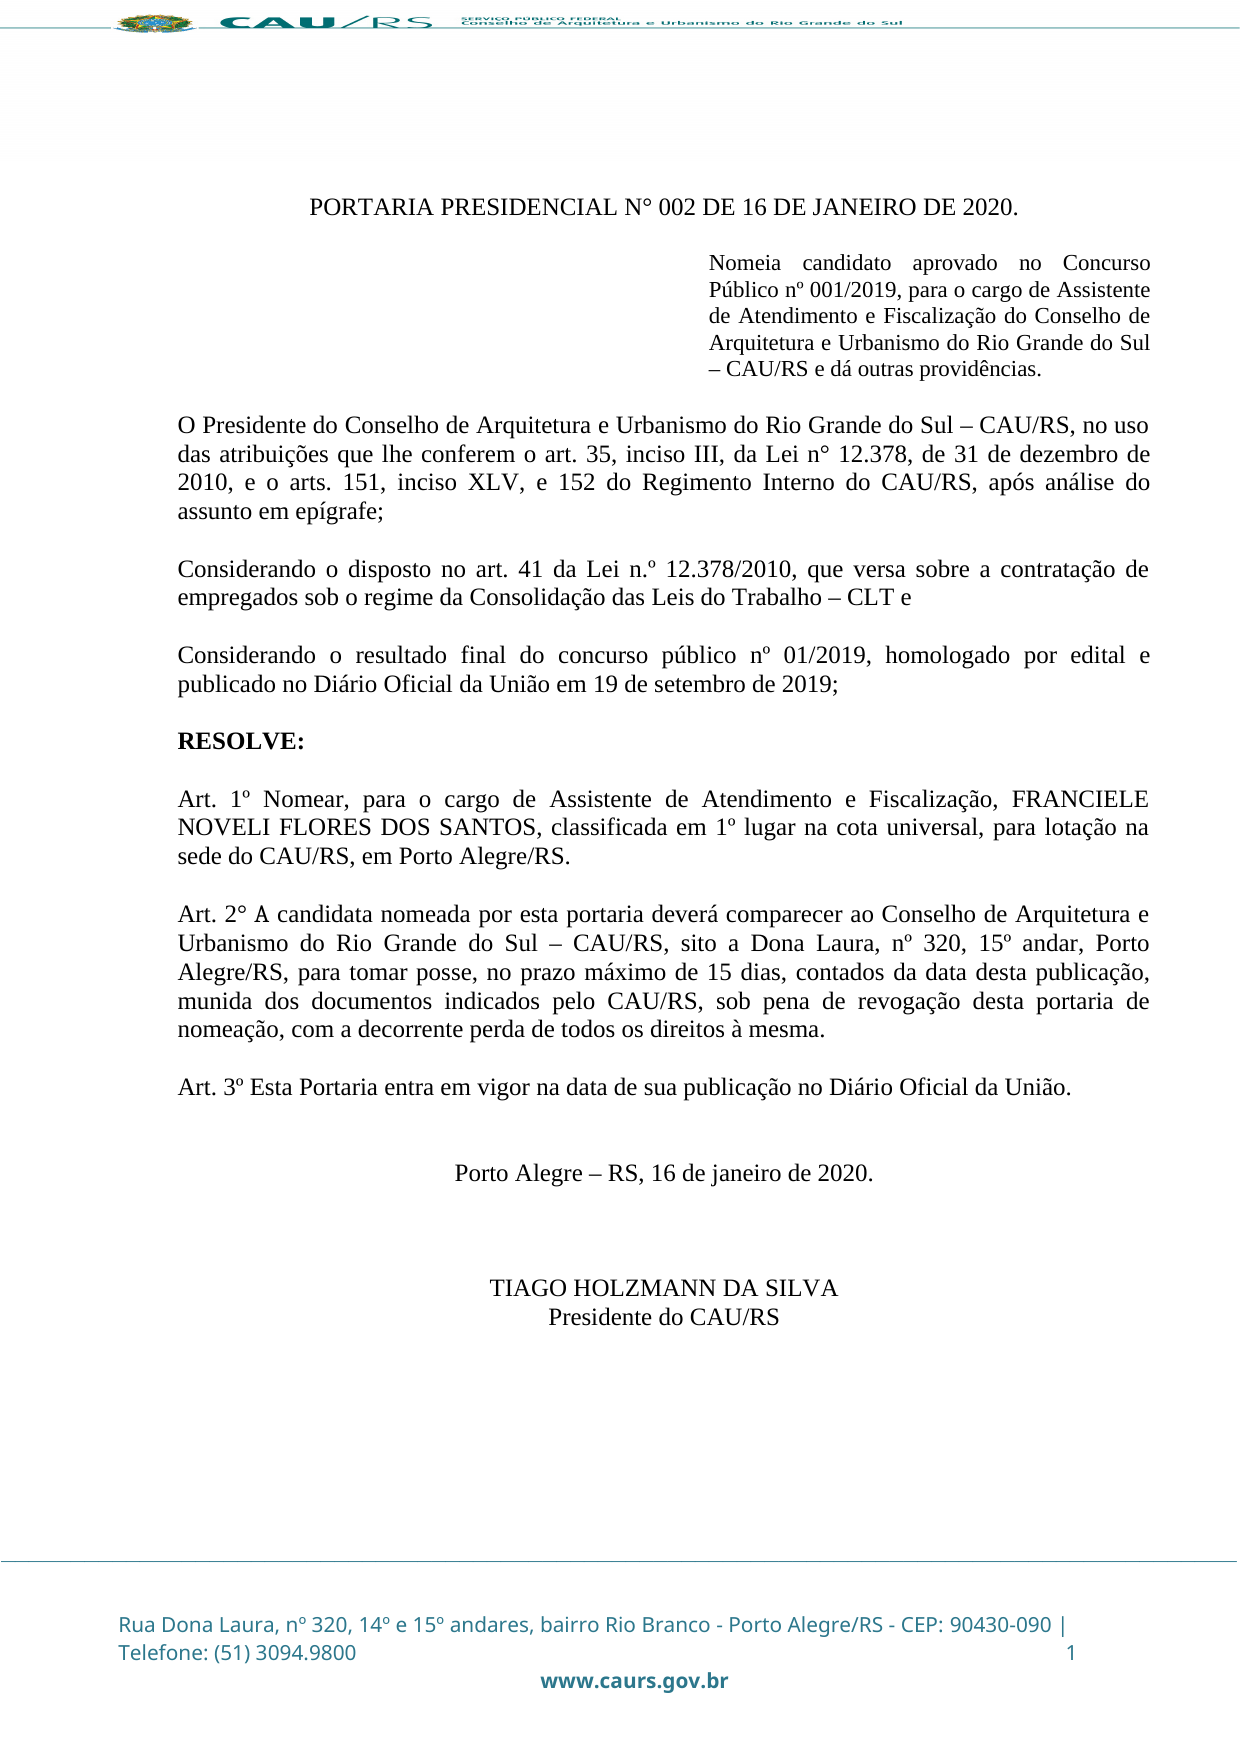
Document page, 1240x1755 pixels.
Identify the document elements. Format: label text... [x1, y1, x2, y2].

text Art. 1º Nomear, para o cargo de Assistente de Atendimento e Fiscalização, FRANCIELE NOVELI FLORES DOS SANTOS, classificada em 1º lugar na cota universal, para lotação na sede do CAU/RS, em Porto Alegre/RS. [177, 784, 1151, 870]
text Nomeia candidato aprovado no Concurso Público nº 001/2019, para o cargo de Assistente de Atendimento e Fiscalização do Conselho de Arquitetura e Urbanismo do Rio Grande do Sul – CAU/RS e dá outras providências. [709, 249, 1151, 381]
text RESOLVE: [177, 726, 1151, 755]
text Porto Alegre – RS, 16 de janeiro de 2020. [177, 1158, 1151, 1187]
text Considerando o disposto no art. 41 da Lei n.º 12.378/2010, que versa sobre a contratação de empregados sob o regime da Consolidação das Leis do Trabalho – CLT e [177, 554, 1151, 611]
text Art. 2° A candidata nomeada por esta portaria deverá comparecer ao Conselho de Arquitetura e Urbanismo do Rio Grande do Sul – CAU/RS, sito a Dona Laura, nº 320, 15º andar, Porto Alegre/RS, para tomar posse, no prazo máximo de 15 dias, contados da data desta publicação, munida dos documentos indicados pelo CAU/RS, sob pena de revogação desta portaria de nomeação, com a decorrente perda de todos os direitos à mesma. [177, 899, 1151, 1043]
text Presidente do CAU/RS [177, 1302, 1151, 1331]
text Art. 3º Esta Portaria entra em vigor na data de sua publicação no Diário Oficial da União. [177, 1072, 1151, 1101]
text O Presidente do Conselho de Arquitetura e Urbanismo do Rio Grande do Sul – CAU/RS, no uso das atribuições que lhe conferem o art. 35, inciso III, da Lei n° 12.378, de 31 de dezembro de 2010, e o arts. 151, inciso XLV, e 152 do Regimento Interno do CAU/RS, após análise do assunto em epígrafe; [177, 410, 1151, 525]
text TIAGO HOLZMANN DA SILVA [177, 1273, 1151, 1302]
text PORTARIA PRESIDENCIAL N° 002 DE 16 DE JANEIRO DE 2020. [177, 192, 1151, 221]
text Considerando o resultado final do concurso público nº 01/2019, homologado por edital e publicado no Diário Oficial da União em 19 de setembro de 2019; [177, 640, 1151, 697]
